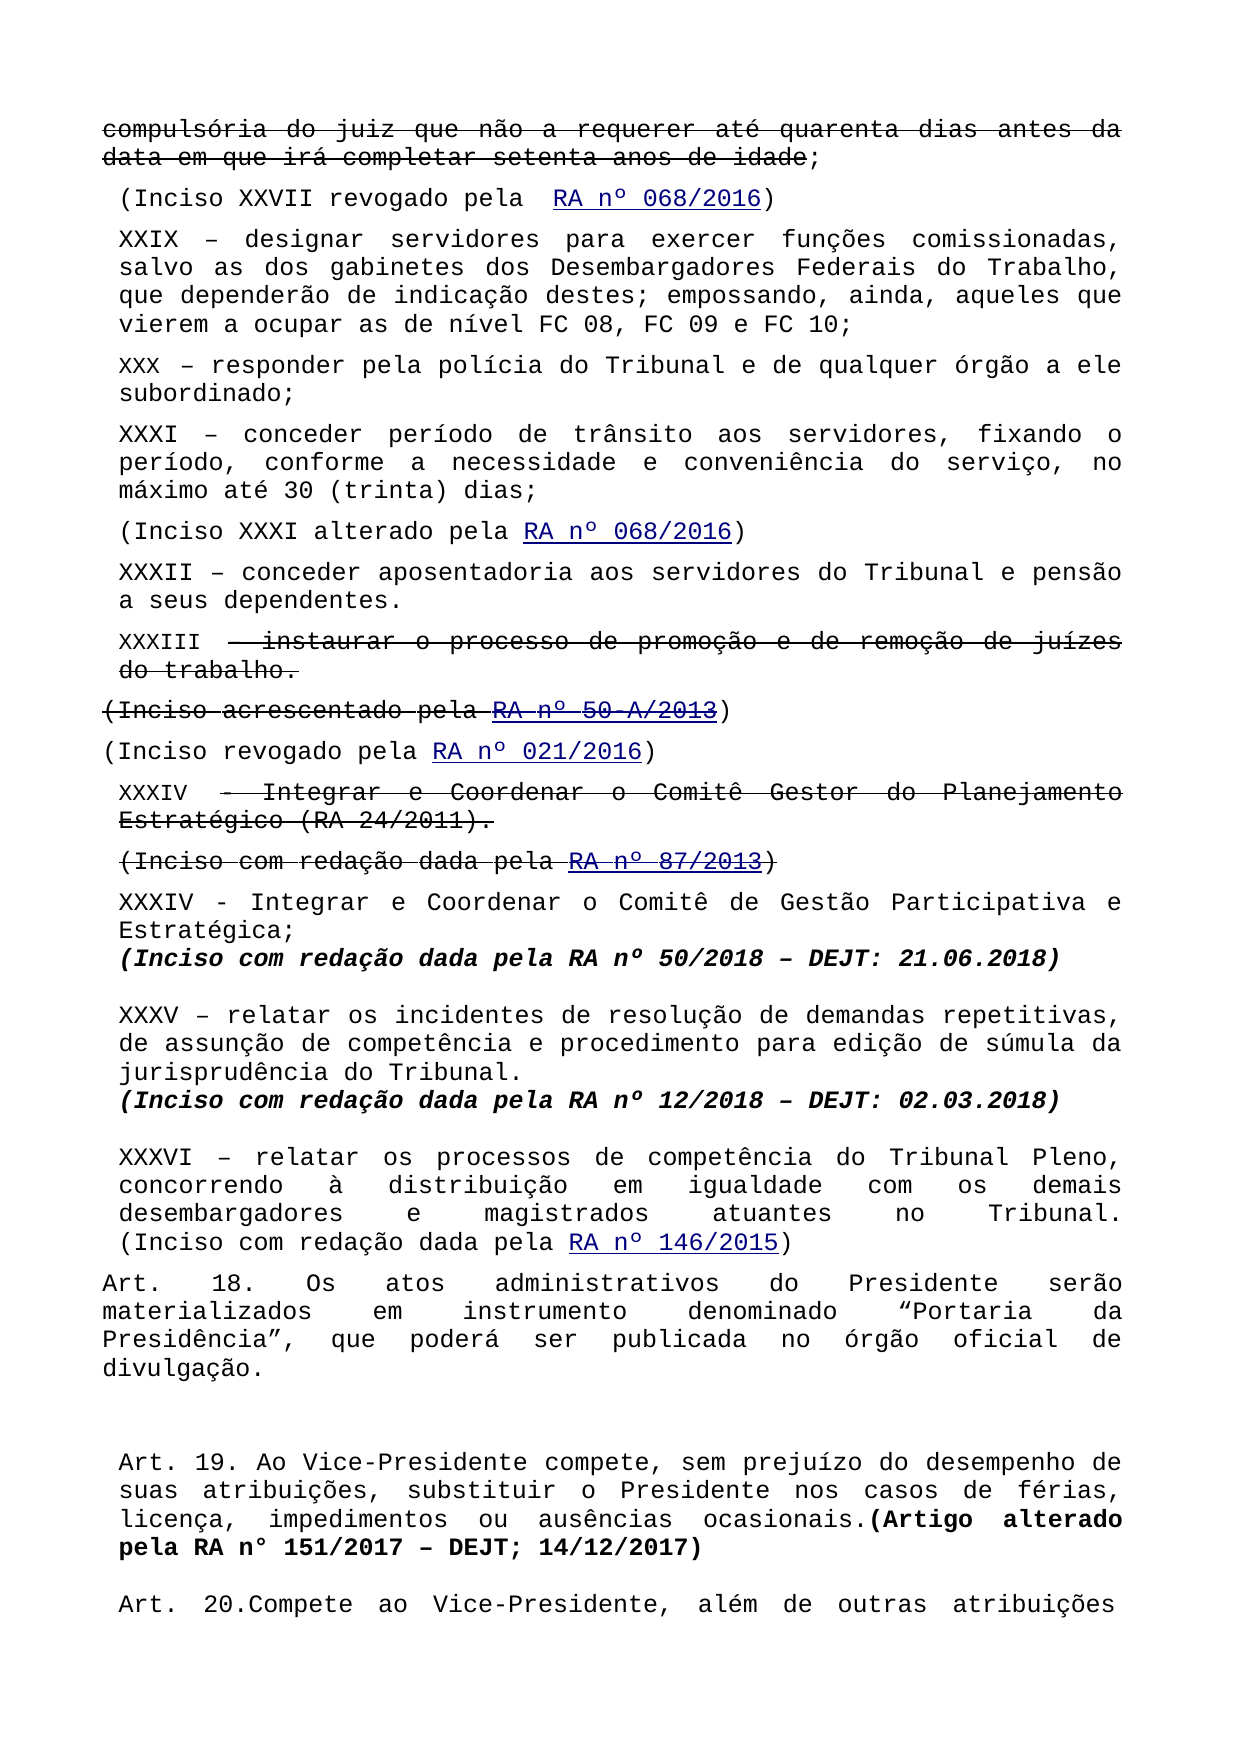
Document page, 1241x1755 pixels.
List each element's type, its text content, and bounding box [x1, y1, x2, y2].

list – relatar os incidentes de resolução de demandas repetitivas, de assunção de competência e procedimento para edição de súmula da jurisprudência do Tribunal. [118, 1002, 1123, 1087]
list – conceder aposentadoria aos servidores do Tribunal e pensão a seus dependentes. [118, 560, 1123, 616]
list – conceder período de trânsito aos servidores, fixando o período, conforme a necessidade e conveniência do serviço, no máximo até 30 (trinta) dias; [118, 421, 1123, 506]
list - Integrar e Coordenar o Comitê de Gestão Participativa e Estratégica; [118, 889, 1122, 946]
text (Inciso com redação dada pela RA nº 87/2013) [118, 848, 1138, 877]
list – instaurar o processo de promoção e de remoção de juízes do trabalho. [118, 629, 1122, 686]
text Art. 19. Ao Vice-Presidente compete, sem prejuízo do desempenho de suas atribuições, substituir o Presidente nos casos de férias, licença, impedimentos ou ausências ocasionais.(Artigo alterado pela RA n° 151/2017 – DEJT; 14/12/2017) [118, 1449, 1123, 1563]
text Art. 18. Os atos administrativos do Presidente serão materializados em instrumento denominado “Portaria da Presidência”, que poderá ser publicada no órgão oficial de divulgação. [102, 1270, 1123, 1383]
list – responder pela polícia do Tribunal e de qualquer órgão a ele subordinado; [118, 352, 1122, 409]
text compulsória do juiz que não a requerer até quarenta dias antes da data em que irá completar setenta anos de idade; [102, 116, 1122, 130]
subtitle (Inciso com redação dada pela RA nº 50/2018 – DEJT: 21.06.2018) [118, 946, 1138, 974]
list – designar servidores para exercer funções comissionadas, salvo as dos gabinetes dos Desembargadores Federais do Trabalho, que dependerão de indicação destes; empossando, ainda, aqueles que vierem a ocupar as de nível FC 08, FC 09 e FC 10; [118, 226, 1122, 339]
text compulsória do juiz que não a requerer até quarenta dias antes da data em que irá completar setenta anos de idade; [102, 131, 1122, 173]
text Art. 20.Compete ao Vice-Presidente, além de outras atribuições [118, 1591, 1138, 1619]
list – relatar os processos de competência do Tribunal Pleno, concorrendo à distribuição em igualdade com os demais desembargadores e magistrados atuantes no Tribunal. (Inciso com redação dada pela RA nº 146/2015) [118, 1144, 1123, 1258]
text (Inciso acrescentado pela RA nº 50-A/2013) (Inciso revogado pela RA nº 021/2016) [102, 698, 773, 767]
text (Inciso XXVII revogado pela RA nº 068/2016) [118, 185, 1138, 214]
text (Inciso XXXI alterado pela RA nº 068/2016) [118, 519, 1138, 547]
subtitle (Inciso com redação dada pela RA nº 12/2018 – DEJT: 02.03.2018) [118, 1087, 1138, 1116]
list - Integrar e Coordenar o Comitê Gestor do Planejamento Estratégico (RA 24/2011). [118, 779, 1123, 836]
